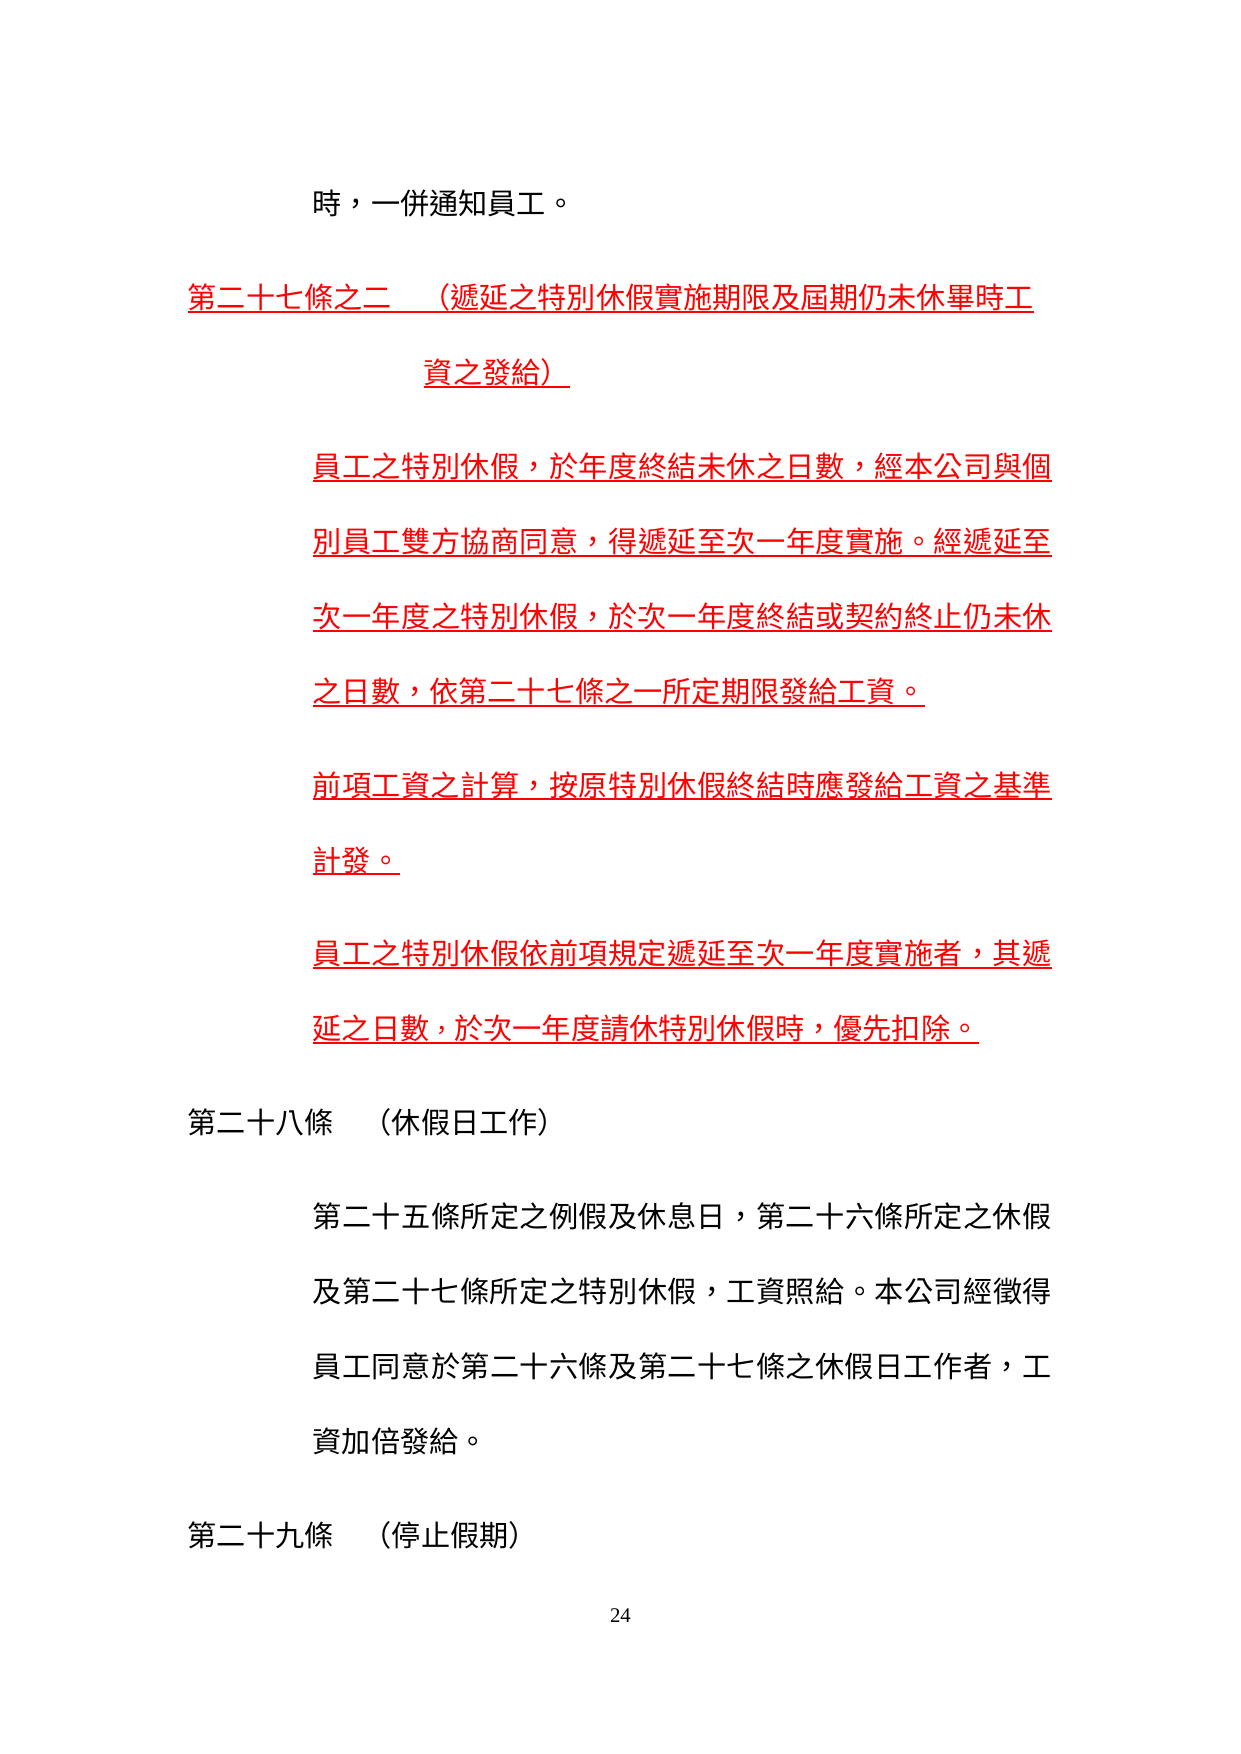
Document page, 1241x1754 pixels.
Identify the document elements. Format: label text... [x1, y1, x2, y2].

text 前項工資之計算，按原特別休假終結時應發給工資之基準計發。 [312, 746, 1053, 896]
text 第二十九條 （停止假期） [187, 1496, 1053, 1571]
text 第二十五條所定之例假及休息日，第二十六條所定之休假及第二十七條所定之特別休假，工資照給。本公司經徵得員工同意於第二十六條及第二十七條之休假日工作者，工資加倍發給。 [312, 1177, 1053, 1477]
text 員工之特別休假依前項規定遞延至次一年度實施者，其遞延之日數，於次一年度請休特別休假時，優先扣除。 [312, 914, 1053, 1064]
text 第二十七條之二 （遞延之特別休假實施期限及屆期仍未休畢時工資之發給） [187, 258, 1053, 408]
text 時，一併通知員工。 [312, 164, 1053, 239]
text 員工之特別休假，於年度終結未休之日數，經本公司與個別員工雙方協商同意，得遞延至次一年度實施。經遞延至次一年度之特別休假，於次一年度終結或契約終止仍未休之日數，依第二十七條之一所定期限發給工資。 [312, 427, 1053, 727]
text 第二十八條 （休假日工作） [187, 1083, 1053, 1158]
